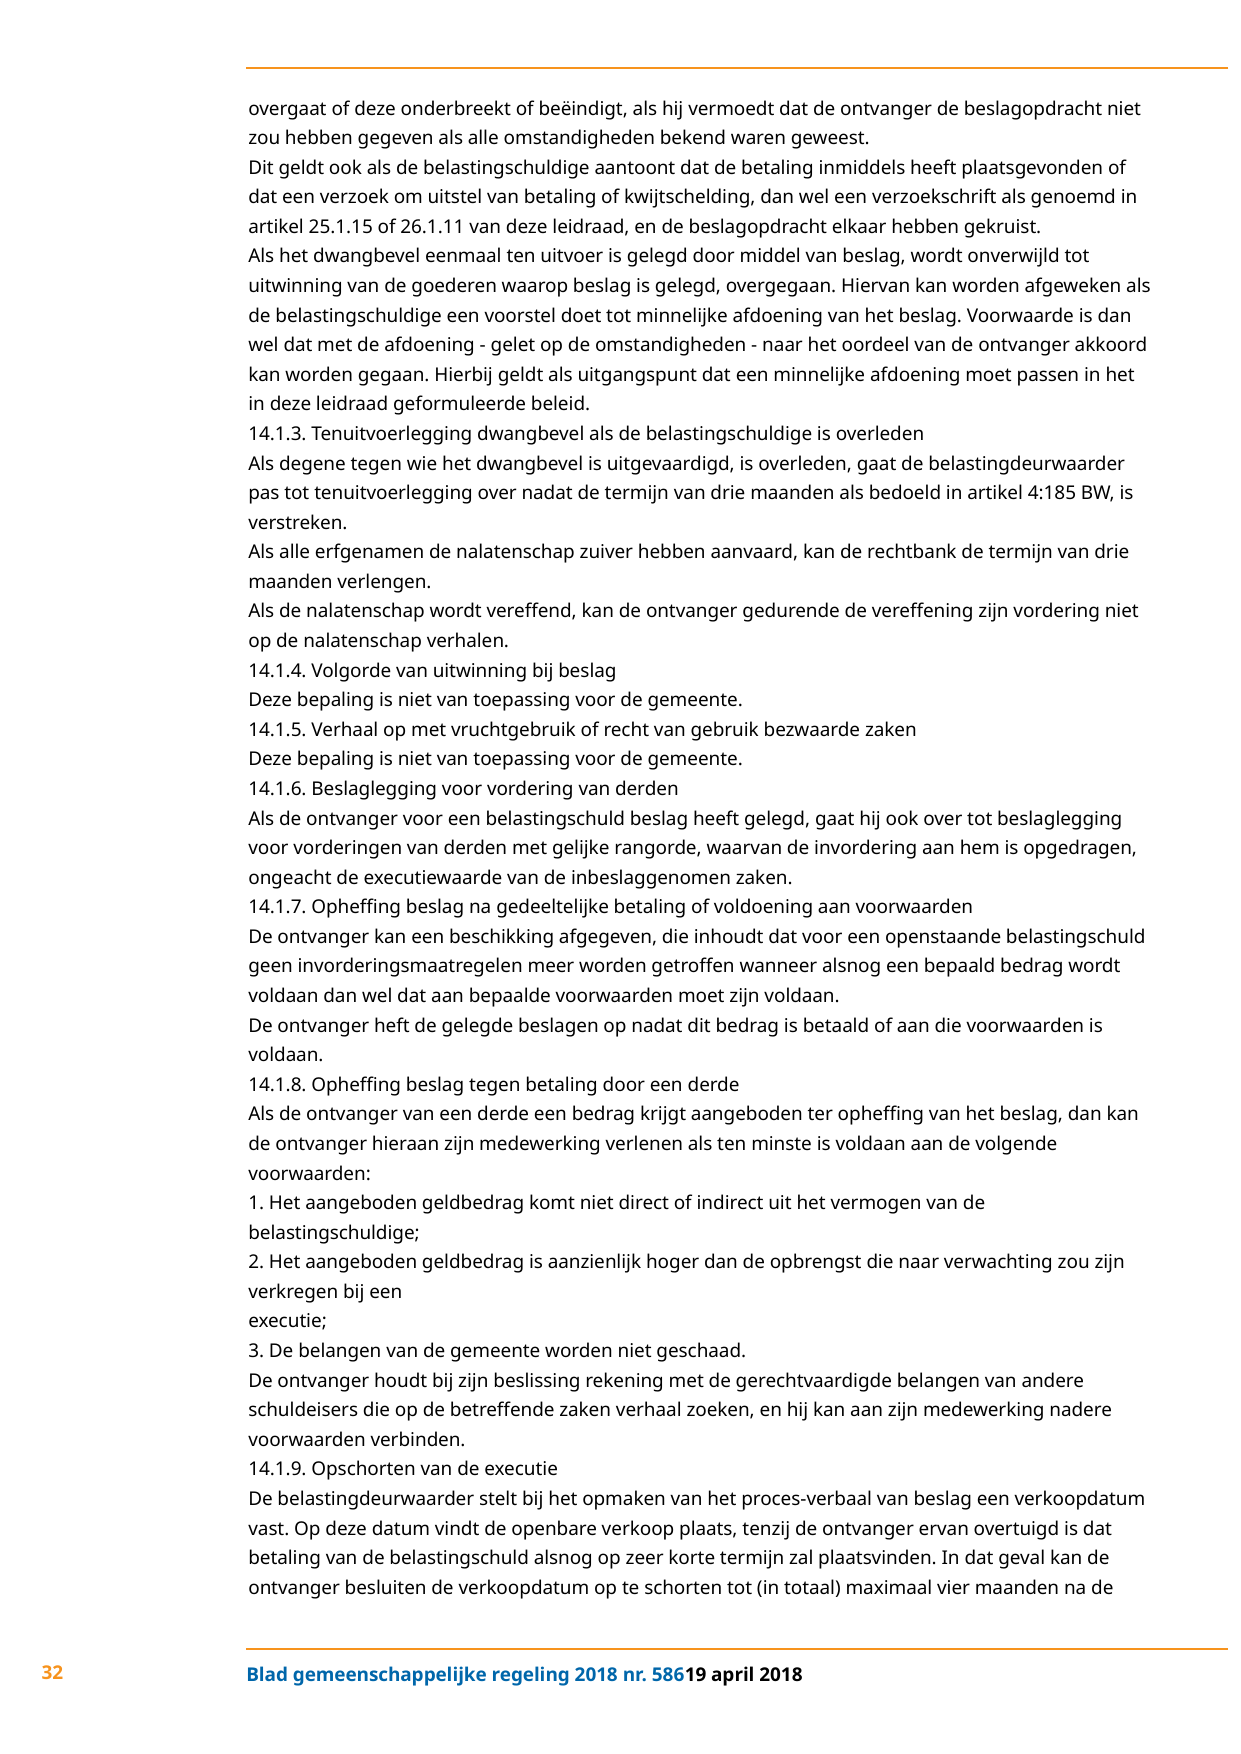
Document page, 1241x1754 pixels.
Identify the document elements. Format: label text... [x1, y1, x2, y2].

text 14.1.4. Volgorde van uitwinning bij beslag [248, 657, 1152, 683]
text De ontvanger kan een beschikking afgegeven, die inhoudt dat voor een openstaande belastingschuld geen invorderingsmaatregelen meer worden getroffen wanneer alsnog een bepaald bedrag wordt voldaan dan wel dat aan bepaalde voorwaarden moet zijn voldaan. [248, 923, 1152, 1008]
text Als het dwangbevel eenmaal ten uitvoer is gelegd door middel van beslag, wordt onverwijld tot uitwinning van de goederen waarop beslag is gelegd, overgegaan. Hiervan kan worden afgeweken als de belastingschuldige een voorstel doet tot minnelijke afdoening van het beslag. Voorwaarde is dan wel dat met de afdoening - gelet op de omstandigheden - naar het oordeel van de ontvanger akkoord kan worden gegaan. Hierbij geldt als uitgangspunt dat een minnelijke afdoening moet passen in het in deze leidraad geformuleerde beleid. [248, 243, 1152, 416]
text Als de ontvanger voor een belastingschuld beslag heeft gelegd, gaat hij ook over tot beslaglegging voor vorderingen van derden met gelijke rangorde, waarvan de invordering aan hem is opgedragen, ongeacht de executiewaarde van de inbeslaggenomen zaken. [248, 805, 1152, 890]
text De ontvanger heft de gelegde beslagen op nadat dit bedrag is betaald of aan die voorwaarden is voldaan. [248, 1012, 1152, 1067]
text overgaat of deze onderbreekt of beëindigt, als hij vermoedt dat de ontvanger de beslagopdracht niet zou hebben gegeven als alle omstandigheden bekend waren geweest. [248, 95, 1152, 150]
text 14.1.7. Opheffing beslag na gedeeltelijke betaling of voldoening aan voorwaarden [248, 893, 1152, 919]
text 14.1.5. Verhaal op met vruchtgebruik of recht van gebruik bezwaarde zaken [248, 716, 1152, 742]
text 14.1.9. Opschorten van de executie [248, 1456, 1152, 1481]
text 14.1.3. Tenuitvoerlegging dwangbevel als de belastingschuldige is overleden [248, 420, 1152, 446]
text Deze bepaling is niet van toepassing voor de gemeente. [248, 686, 1152, 712]
text executie; [248, 1308, 1152, 1333]
text 14.1.8. Opheffing beslag tegen betaling door een derde [248, 1071, 1152, 1097]
picture [41, 47, 231, 172]
text De ontvanger houdt bij zijn beslissing rekening met de gerechtvaardigde belangen van andere schuldeisers die op de betreffende zaken verhaal zoeken, en hij kan aan zijn medewerking nadere voorwaarden verbinden. [248, 1367, 1152, 1452]
text 3. De belangen van de gemeente worden niet geschaad. [248, 1337, 1152, 1363]
text 1. Het aangeboden geldbedrag komt niet direct of indirect uit het vermogen van de belastingschuldige; [248, 1189, 1152, 1245]
text 14.1.6. Beslaglegging voor vordering van derden [248, 775, 1152, 801]
text Als alle erfgenamen de nalatenschap zuiver hebben aanvaard, kan de rechtbank de termijn van drie maanden verlengen. [248, 538, 1152, 594]
text Deze bepaling is niet van toepassing voor de gemeente. [248, 746, 1152, 771]
text Dit geldt ook als de belastingschuldige aantoont dat de betaling inmiddels heeft plaatsgevonden of dat een verzoek om uitstel van betaling of kwijtschelding, dan wel een verzoekschrift als genoemd in artikel 25.1.15 of 26.1.11 van deze leidraad, en de beslagopdracht elkaar hebben gekruist. [248, 154, 1152, 239]
text De belastingdeurwaarder stelt bij het opmaken van het proces-verbaal van beslag een verkoopdatum vast. Op deze datum vindt de openbare verkoop plaats, tenzij de ontvanger ervan overtuigd is dat betaling van de belastingschuld alsnog op zeer korte termijn zal plaatsvinden. In dat geval kan de ontvanger besluiten de verkoopdatum op te schorten tot (in totaal) maximaal vier maanden na de [248, 1485, 1152, 1600]
text Als de nalatenschap wordt vereffend, kan de ontvanger gedurende de vereffening zijn vordering niet op de nalatenschap verhalen. [248, 598, 1152, 653]
text Als de ontvanger van een derde een bedrag krijgt aangeboden ter opheffing van het beslag, dan kan de ontvanger hieraan zijn medewerking verlenen als ten minste is voldaan aan de volgende voorwaarden: [248, 1101, 1152, 1186]
text 2. Het aangeboden geldbedrag is aanzienlijk hoger dan de opbrengst die naar verwachting zou zijn verkregen bij een [248, 1248, 1152, 1304]
text Als degene tegen wie het dwangbevel is uitgevaardigd, is overleden, gaat de belastingdeurwaarder pas tot tenuitvoerlegging over nadat de termijn van drie maanden als bedoeld in artikel 4:185 BW, is verstreken. [248, 450, 1152, 535]
